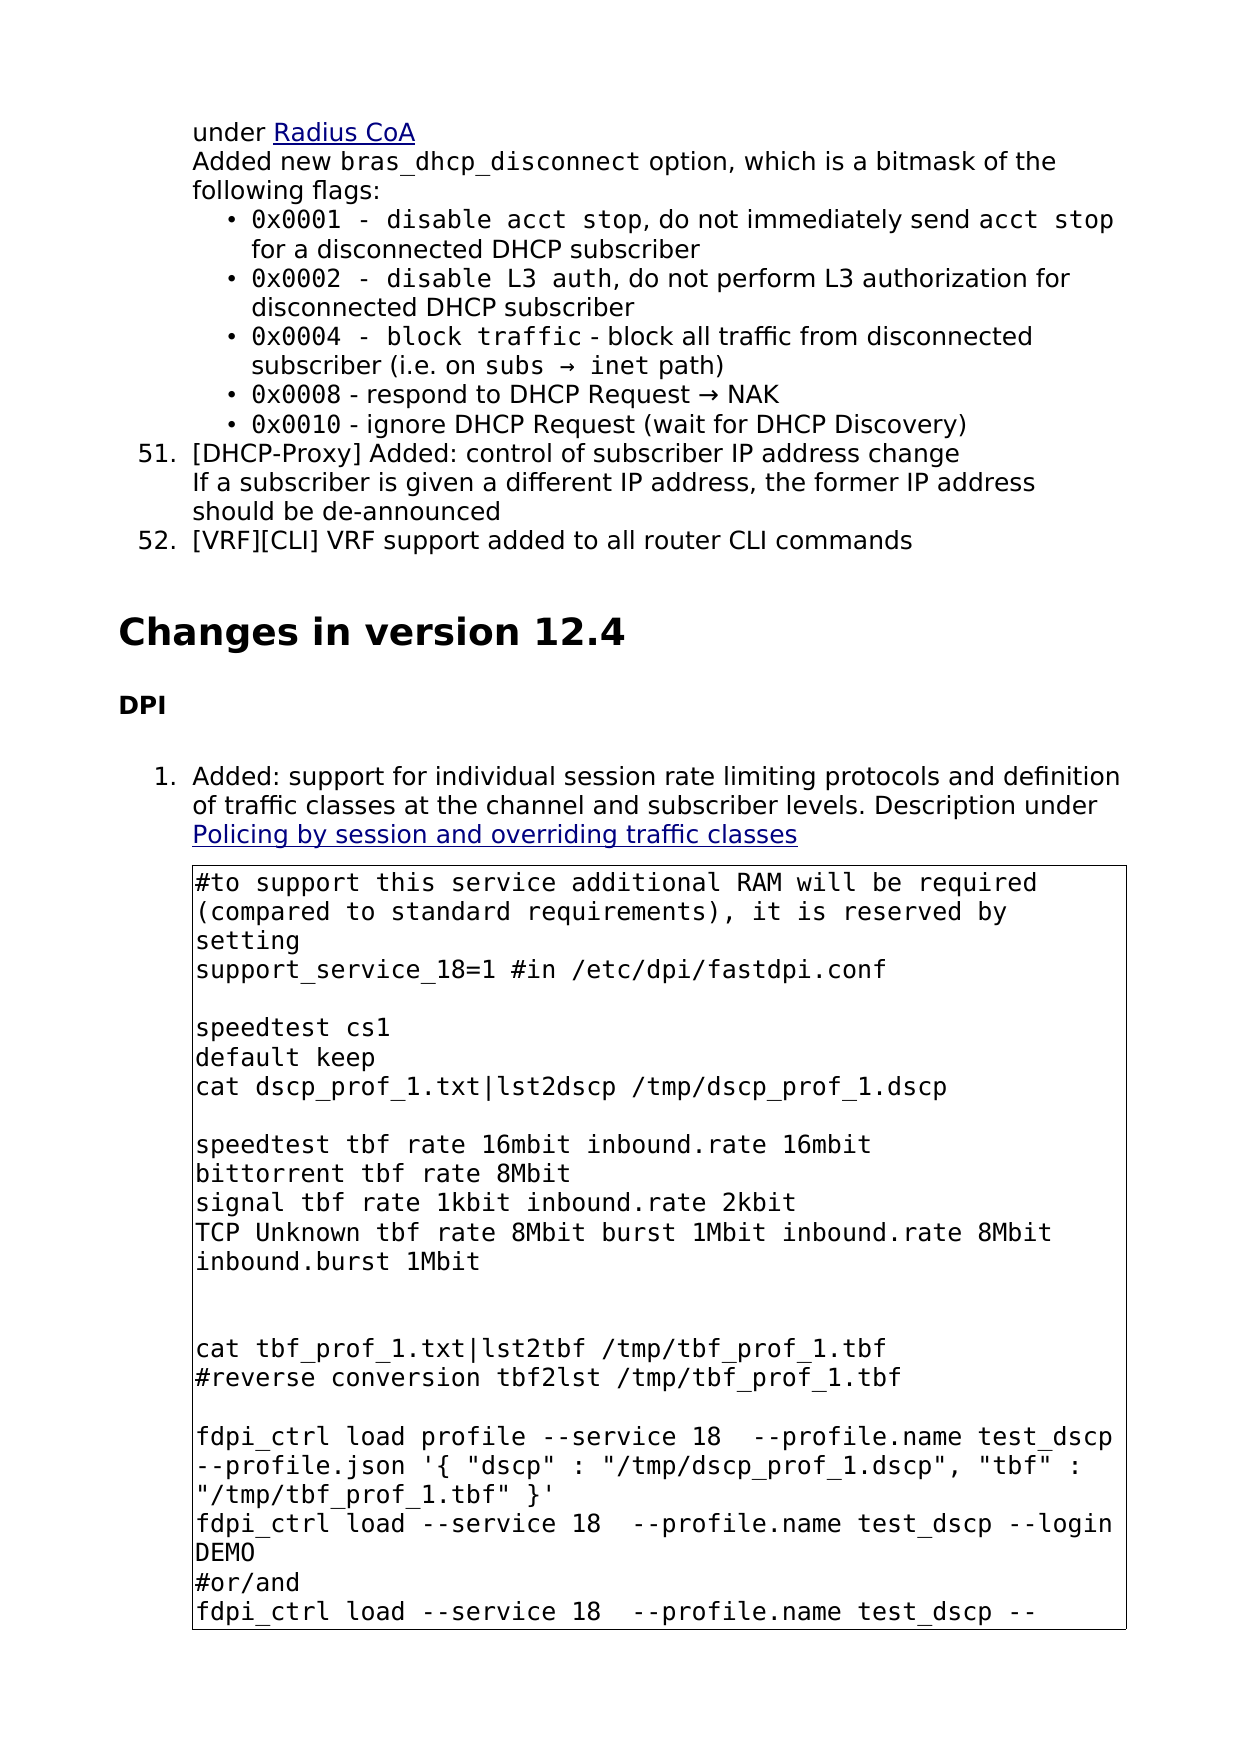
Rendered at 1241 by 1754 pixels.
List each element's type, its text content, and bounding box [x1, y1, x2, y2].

list under Radius CoA Added new bras_dhcp_disconnect option, which is a bitmask of the following flags: [177, 118, 1122, 206]
list 0x0002 - disable L3 auth, do not perform L3 authorization for disconnected DHCP subscriber [236, 264, 1122, 322]
list [DHCP-Proxy] Added: control of subscriber IP address change If a subscriber is given a different IP address, the former IP address should be de-announced [177, 439, 1122, 526]
list 0x0004 - block traffic - block all traffic from disconnected subscriber (i.e. on subs → inet path) [236, 322, 1122, 381]
subtitle DPI [118, 691, 1122, 720]
subtitle Changes in version 12.4 [118, 610, 1122, 654]
list Added: support for individual session rate limiting protocols and definition of traffic classes at the channel and subscriber levels. Description under Policing by session and overriding traffic classes [177, 762, 1122, 850]
list [VRF][CLI] VRF support added to all router CLI commands [177, 526, 1122, 556]
table_header #to support this service additional RAM will be required (compared to standard requirements), it is reserved by setting support_service_18=1 #in /etc/dpi/fastdpi.conf speedtest cs1 default keep cat dscp_prof_1.txt|lst2dscp /tmp/dscp_prof_1.dscp speedtest tbf rate 16mbit inbound.rate 16mbit bittorrent tbf rate 8Mbit signal tbf rate 1kbit inbound.rate 2kbit TCP Unknown tbf rate 8Mbit burst 1Mbit inbound.rate 8Mbit inbound.burst 1Mbit cat tbf_prof_1.txt|lst2tbf /tmp/tbf_prof_1.tbf #reverse conversion tbf2lst /tmp/tbf_prof_1.tbf fdpi_ctrl load profile --service 18 --profile.name test_dscp --profile.json '{ "dscp" : "/tmp/dscp_prof_1.dscp", "tbf" : "/tmp/tbf_prof_1.tbf" }' fdpi_ctrl load --service 18 --profile.name test_dscp --login DEMO #or/and fdpi_ctrl load --service 18 --profile.name test_dscp [193, 866, 1126, 1629]
list 0x0001 - disable acct stop, do not immediately send acct stop for a disconnected DHCP subscriber [236, 206, 1122, 264]
list 0x0010 - ignore DHCP Request (wait for DHCP Discovery) [236, 410, 1122, 439]
list 0x0008 - respond to DHCP Request → NAK [236, 381, 1122, 410]
